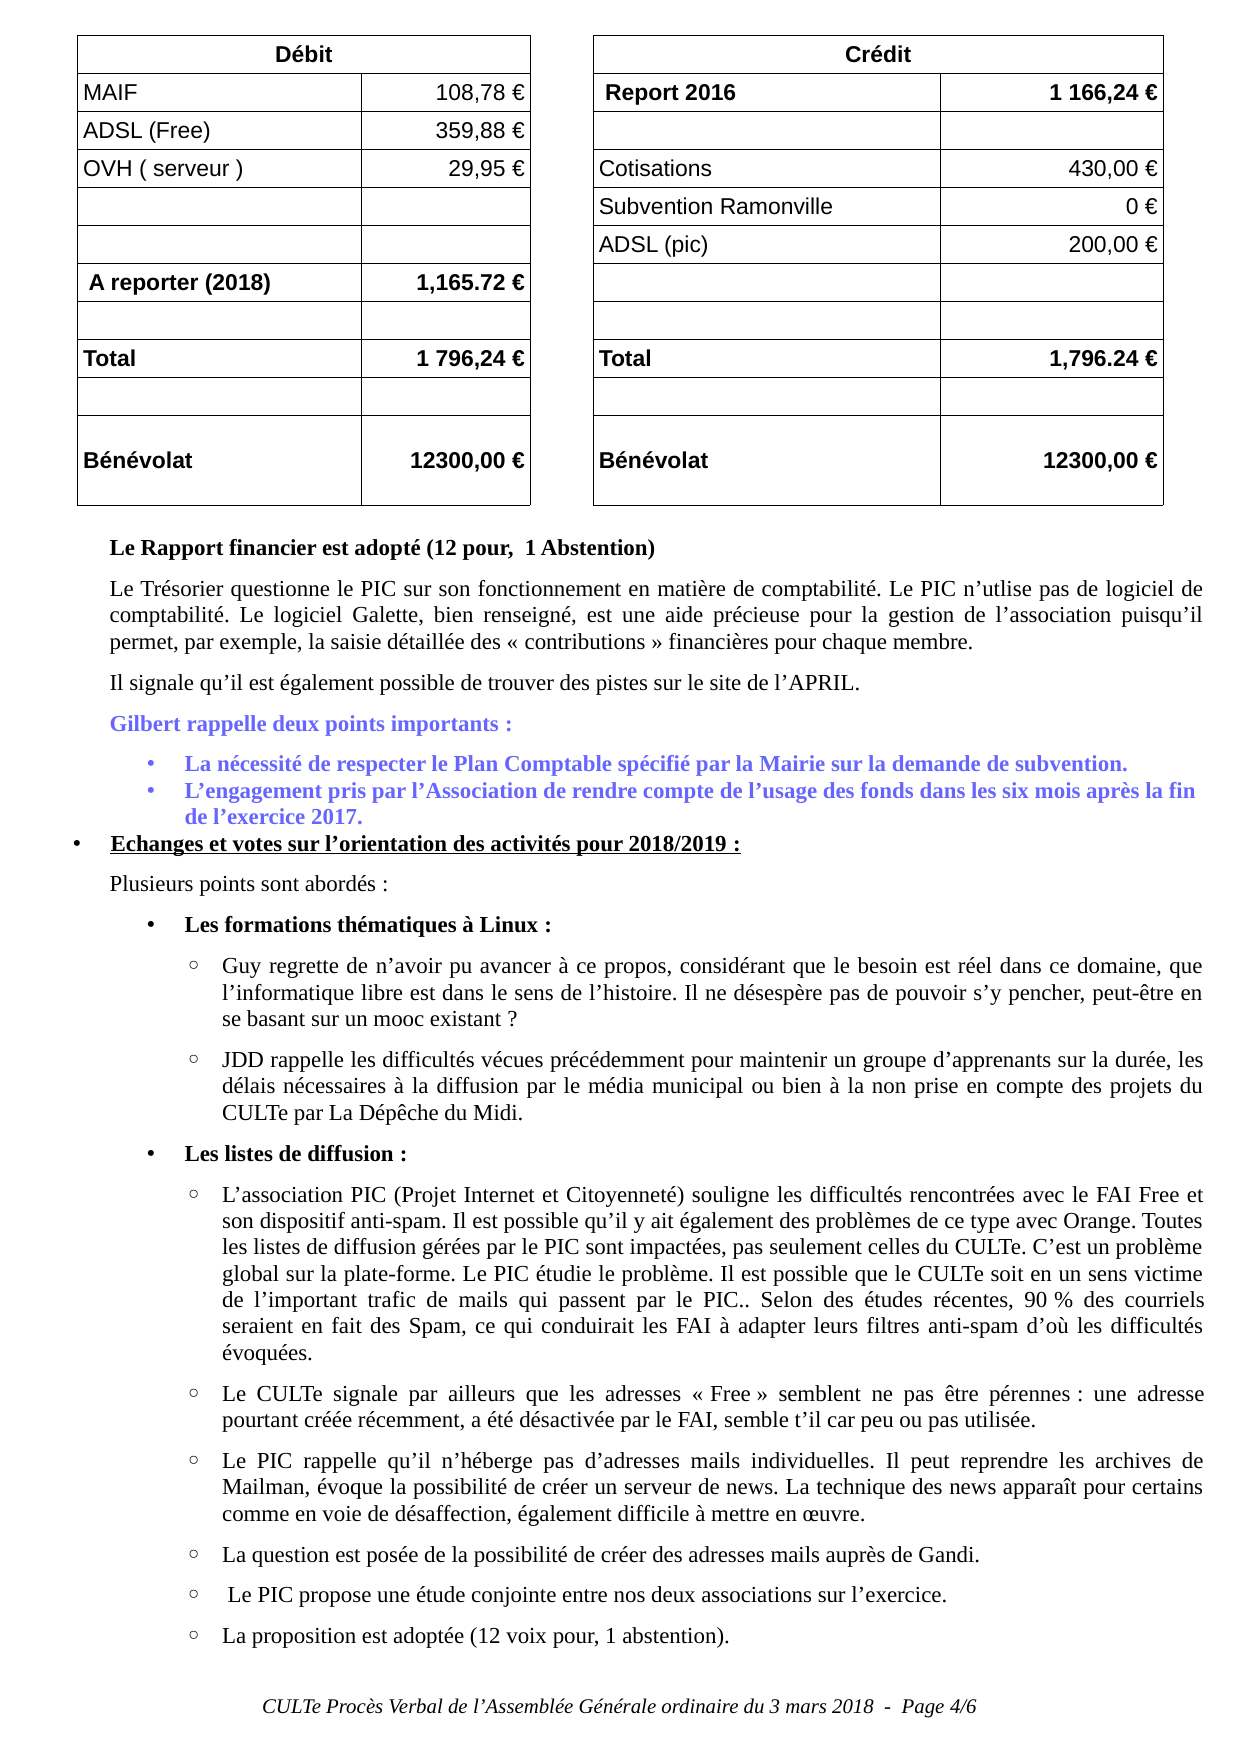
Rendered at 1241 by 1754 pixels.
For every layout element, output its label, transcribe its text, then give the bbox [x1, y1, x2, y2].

text Plusieurs points sont abordés : [109, 871, 1205, 897]
list La proposition est adoptée (12 voix pour, 1 abstention). [184, 1622, 1205, 1649]
table_cell [531, 73, 593, 111]
table_cell Bénévolat [78, 416, 361, 505]
table_cell [362, 188, 530, 225]
table_cell 1 796,24 € [362, 340, 530, 377]
table_cell [594, 264, 940, 301]
table_cell [362, 302, 530, 339]
table_cell Subvention Ramonville [594, 188, 940, 225]
list JDD rappelle les difficultés vécues précédemment pour maintenir un groupe d’apprenants sur la durée, les délais nécessaires à la diffusion par le média municipal ou bien à la non prise en compte des projets du CULTe par La Dépêche du Midi. [184, 1046, 1205, 1125]
table_cell [78, 302, 361, 339]
table_cell [941, 302, 1163, 339]
table_cell [78, 188, 361, 225]
table_cell MAIF [78, 74, 361, 111]
table_cell [594, 378, 940, 414]
table_cell 200,00 € [941, 226, 1163, 263]
text Le Rapport financier est adopté (12 pour, 1 Abstention) [35, 532, 1205, 560]
list Le PIC propose une étude conjointe entre nos deux associations sur l’exercice. [184, 1582, 1205, 1608]
table_cell A reporter (2018) [78, 264, 361, 301]
table_cell Total [594, 340, 940, 377]
table_cell [531, 149, 593, 187]
list L’engagement pris par l’Association de rendre compte de l’usage des fonds dans les six mois après la fin de l’exercice 2017. [147, 777, 1205, 829]
table_cell [531, 377, 593, 414]
table_cell 359,88 € [362, 112, 530, 149]
table_cell Report 2016 [594, 74, 940, 111]
table_cell [941, 264, 1163, 301]
list Guy regrette de n’avoir pu avancer à ce propos, considérant que le besoin est réel dans ce domaine, que l’informatique libre est dans le sens de l’histoire. Il ne désespère pas de pouvoir s’y pencher, peut-être en se basant sur un mooc existant ? [184, 952, 1205, 1031]
table_cell [78, 378, 361, 414]
table_cell 1 165,72 € [362, 264, 530, 301]
table_cell 1 796,24 € [941, 340, 1163, 377]
list Le PIC rappelle qu’il n’héberge pas d’adresses mails individuelles. Il peut reprendre les archives de Mailman, évoque la possibilité de créer un serveur de news. La technique des news apparaît pour certains comme en voie de désaffection, également difficile à mettre en œuvre. [184, 1447, 1205, 1526]
list La nécessité de respecter le Plan Comptable spécifié par la Mairie sur la demande de subvention. [147, 751, 1205, 777]
table_cell 29,95 € [362, 150, 530, 187]
table_cell 108,78 € [362, 74, 530, 111]
table_header Débit [78, 36, 530, 73]
list Les formations thématiques à Linux : [147, 911, 1205, 938]
table_cell [941, 112, 1163, 149]
list La question est posée de la possibilité de créer des adresses mails auprès de Gandi. [184, 1541, 1205, 1567]
table_cell [531, 301, 593, 339]
table_cell Cotisations [594, 150, 940, 187]
list Le CULTe signale par ailleurs que les adresses « Free » semblent ne pas être pérennes : une adresse pourtant créée récemment, a été désactivée par le FAI, semble t’il car peu ou pas utilisée. [184, 1380, 1205, 1432]
table_cell [594, 302, 940, 339]
table_cell [531, 225, 593, 263]
table_cell 12300,00 € [362, 416, 530, 505]
table_cell [78, 226, 361, 263]
table_cell ADSL (Free) [78, 112, 361, 149]
table_cell [362, 226, 530, 263]
table_cell [531, 187, 593, 225]
table_cell 430,00 € [941, 150, 1163, 187]
table_cell [531, 339, 593, 377]
list Echanges et votes sur l’orientation des activités pour 2018/2019 : [73, 829, 1205, 856]
table_cell ADSL (pic) [594, 226, 940, 263]
text Gilbert rappelle deux points importants : [109, 709, 1205, 736]
table_header Crédit [594, 36, 1163, 73]
table_cell OVH ( serveur ) [78, 150, 361, 187]
table_cell Bénévolat [594, 416, 940, 505]
table_cell 12300,00 € [941, 416, 1163, 505]
list Les listes de diffusion : [147, 1140, 1205, 1166]
table_cell [531, 415, 593, 505]
text Il signale qu’il est également possible de trouver des pistes sur le site de l’APRIL. [109, 669, 1205, 695]
table_header [531, 35, 593, 73]
table_cell Total [78, 340, 361, 377]
table_cell [531, 263, 593, 301]
table_cell 1 166,24 € [941, 74, 1163, 111]
list L’association PIC (Projet Internet et Citoyenneté) souligne les difficultés rencontrées avec le FAI Free et son dispositif anti-spam. Il est possible qu’il y ait également des problèmes de ce type avec Orange. Toutes les listes de diffusion gérées par le PIC sont impactées, pas seulement celles du CULTe. C’est un problème global sur la plate-forme. Le PIC étudie le problème. Il est possible que le CULTe soit en un sens victime de l’important trafic de mails qui passent par le PIC.. Selon des études récentes, 90 % des courriels seraient en fait des Spam, ce qui conduirait les FAI à adapter leurs filtres anti-spam d’où les difficultés évoquées. [184, 1181, 1205, 1365]
text Le Trésorier questionne le PIC sur son fonctionnement en matière de comptabilité. Le PIC n’utlise pas de logiciel de comptabilité. Le logiciel Galette, bien renseigné, est une aide précieuse pour la gestion de l’association puisqu’il permet, par exemple, la saisie détaillée des « contributions » financières pour chaque membre. [109, 575, 1205, 654]
table_cell 0 € [941, 188, 1163, 225]
table_cell [362, 378, 530, 414]
table_cell [531, 111, 593, 149]
table_cell [941, 378, 1163, 414]
table_cell [594, 112, 940, 149]
